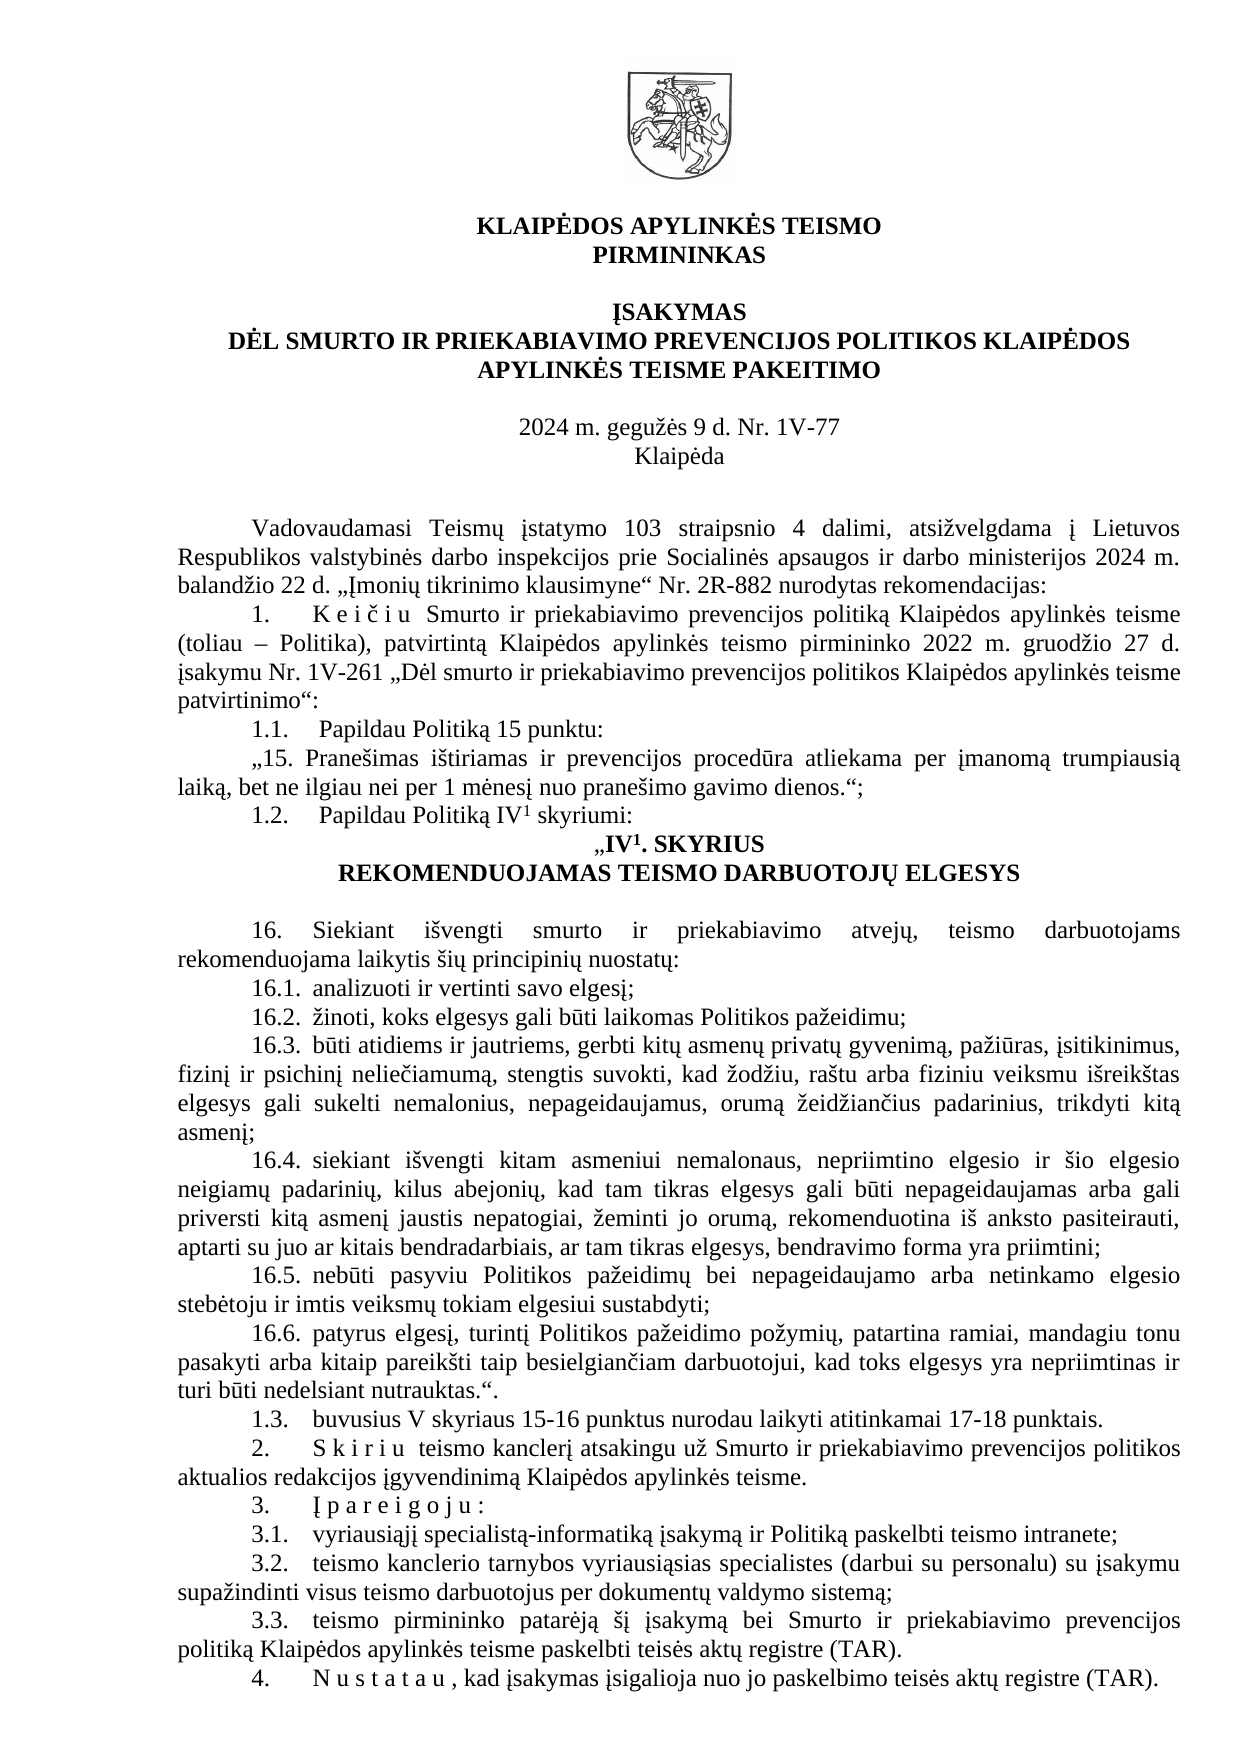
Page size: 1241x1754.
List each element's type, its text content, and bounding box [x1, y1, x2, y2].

text Klaipėda [177, 441, 1181, 470]
text DĖL SMURTO IR PRIEKABIAVIMO PREVENCIJOS POLITIKOS KLAIPĖDOS APYLINKĖS TEISME PAKEITIMO [177, 326, 1181, 384]
text PIRMININKAS [177, 240, 1181, 269]
text 16.5. nebūti pasyviu Politikos pažeidimų bei nepageidaujamo arba netinkamo elgesio stebėtoju ir imtis veiksmų tokiam elgesiui sustabdyti; [177, 1261, 1181, 1318]
text 2. Skiriu teismo kanclerį atsakingu už Smurto ir priekabiavimo prevencijos politikos aktualios redakcijos įgyvendinimą Klaipėdos apylinkės teisme. [177, 1433, 1181, 1491]
text 3.3. teismo pirmininko patarėją šį įsakymą bei Smurto ir priekabiavimo prevencijos politiką Klaipėdos apylinkės teisme paskelbti teisės aktų registre (TAR). [177, 1606, 1181, 1663]
text 16.2. žinoti, koks elgesys gali būti laikomas Politikos pažeidimu; [177, 1002, 1181, 1031]
text 3.2. teismo kanclerio tarnybos vyriausiąsias specialistes (darbui su personalu) su įsakymu supažindinti visus teismo darbuotojus per dokumentų valdymo sistemą; [177, 1548, 1181, 1606]
text REKOMENDUOJAMAS TEISMO DARBUOTOJŲ ELGESYS [177, 858, 1181, 887]
text 16.6. patyrus elgesį, turintį Politikos pažeidimo požymių, patartina ramiai, mandagiu tonu pasakyti arba kitaip pareikšti taip besielgiančiam darbuotojui, kad toks elgesys yra nepriimtinas ir turi būti nedelsiant nutrauktas.“. [177, 1318, 1181, 1404]
text 4. Nustatau, kad įsakymas įsigalioja nuo jo paskelbimo teisės aktų registre (TAR). [177, 1663, 1181, 1692]
text 1.2. Papildau Politiką IV1 skyriumi: [177, 801, 1181, 829]
text 16. Siekiant išvengti smurto ir priekabiavimo atvejų, teismo darbuotojams rekomenduojama laikytis šių principinių nuostatų: [177, 916, 1181, 973]
text 1.1. Papildau Politiką 15 punktu: [177, 714, 1181, 743]
text 3.1. vyriausiąjį specialistą-informatiką įsakymą ir Politiką paskelbti teismo intranete; [177, 1519, 1181, 1548]
text „IV1. SKYRIUS [177, 829, 1181, 858]
text 16.3. būti atidiems ir jautriems, gerbti kitų asmenų privatų gyvenimą, pažiūras, įsitikinimus, fizinį ir psichinį neliečiamumą, stengtis suvokti, kad žodžiu, raštu arba fiziniu veiksmu išreikštas elgesys gali sukelti nemalonius, nepageidaujamus, orumą žeidžiančius padarinius, trikdyti kitą asmenį; [177, 1031, 1181, 1146]
text 2024 m. gegužės 9 d. Nr. 1V-77 [177, 412, 1181, 441]
text „15. Pranešimas ištiriamas ir prevencijos procedūra atliekama per įmanomą trumpiausią laiką, bet ne ilgiau nei per 1 mėnesį nuo pranešimo gavimo dienos.“; [177, 743, 1181, 801]
text 1.3. buvusius V skyriaus 15-16 punktus nurodau laikyti atitinkamai 17-18 punktais. [177, 1404, 1181, 1433]
text 1. Keičiu Smurto ir priekabiavimo prevencijos politiką Klaipėdos apylinkės teisme (toliau – Politika), patvirtintą Klaipėdos apylinkės teismo pirmininko 2022 m. gruodžio 27 d. įsakymu Nr. 1V-261 „Dėl smurto ir priekabiavimo prevencijos politikos Klaipėdos apylinkės teisme patvirtinimo“: [177, 599, 1181, 714]
subtitle Vadovaudamasi Teismų įstatymo 103 straipsnio 4 dalimi, atsižvelgdama į Lietuvos Respublikos valstybinės darbo inspekcijos prie Socialinės apsaugos ir darbo ministerijos 2024 m. balandžio 22 d. „Įmonių tikrinimo klausimyne“ Nr. 2R-882 nurodytas rekomendacijas: [177, 513, 1181, 599]
text ĮSAKYMAS [177, 297, 1181, 326]
text 16.4. siekiant išvengti kitam asmeniui nemalonaus, nepriimtino elgesio ir šio elgesio neigiamų padarinių, kilus abejonių, kad tam tikras elgesys gali būti nepageidaujamas arba gali priversti kitą asmenį jaustis nepatogiai, žeminti jo orumą, rekomenduotina iš anksto pasiteirauti, aptarti su juo ar kitais bendradarbiais, ar tam tikras elgesys, bendravimo forma yra priimtini; [177, 1146, 1181, 1261]
text 16.1. analizuoti ir vertinti savo elgesį; [177, 973, 1181, 1002]
text 3. Įpareigoju: [177, 1491, 1181, 1519]
subtitle KLAIPĖDOS APYLINKĖS TEISMO [177, 211, 1181, 240]
